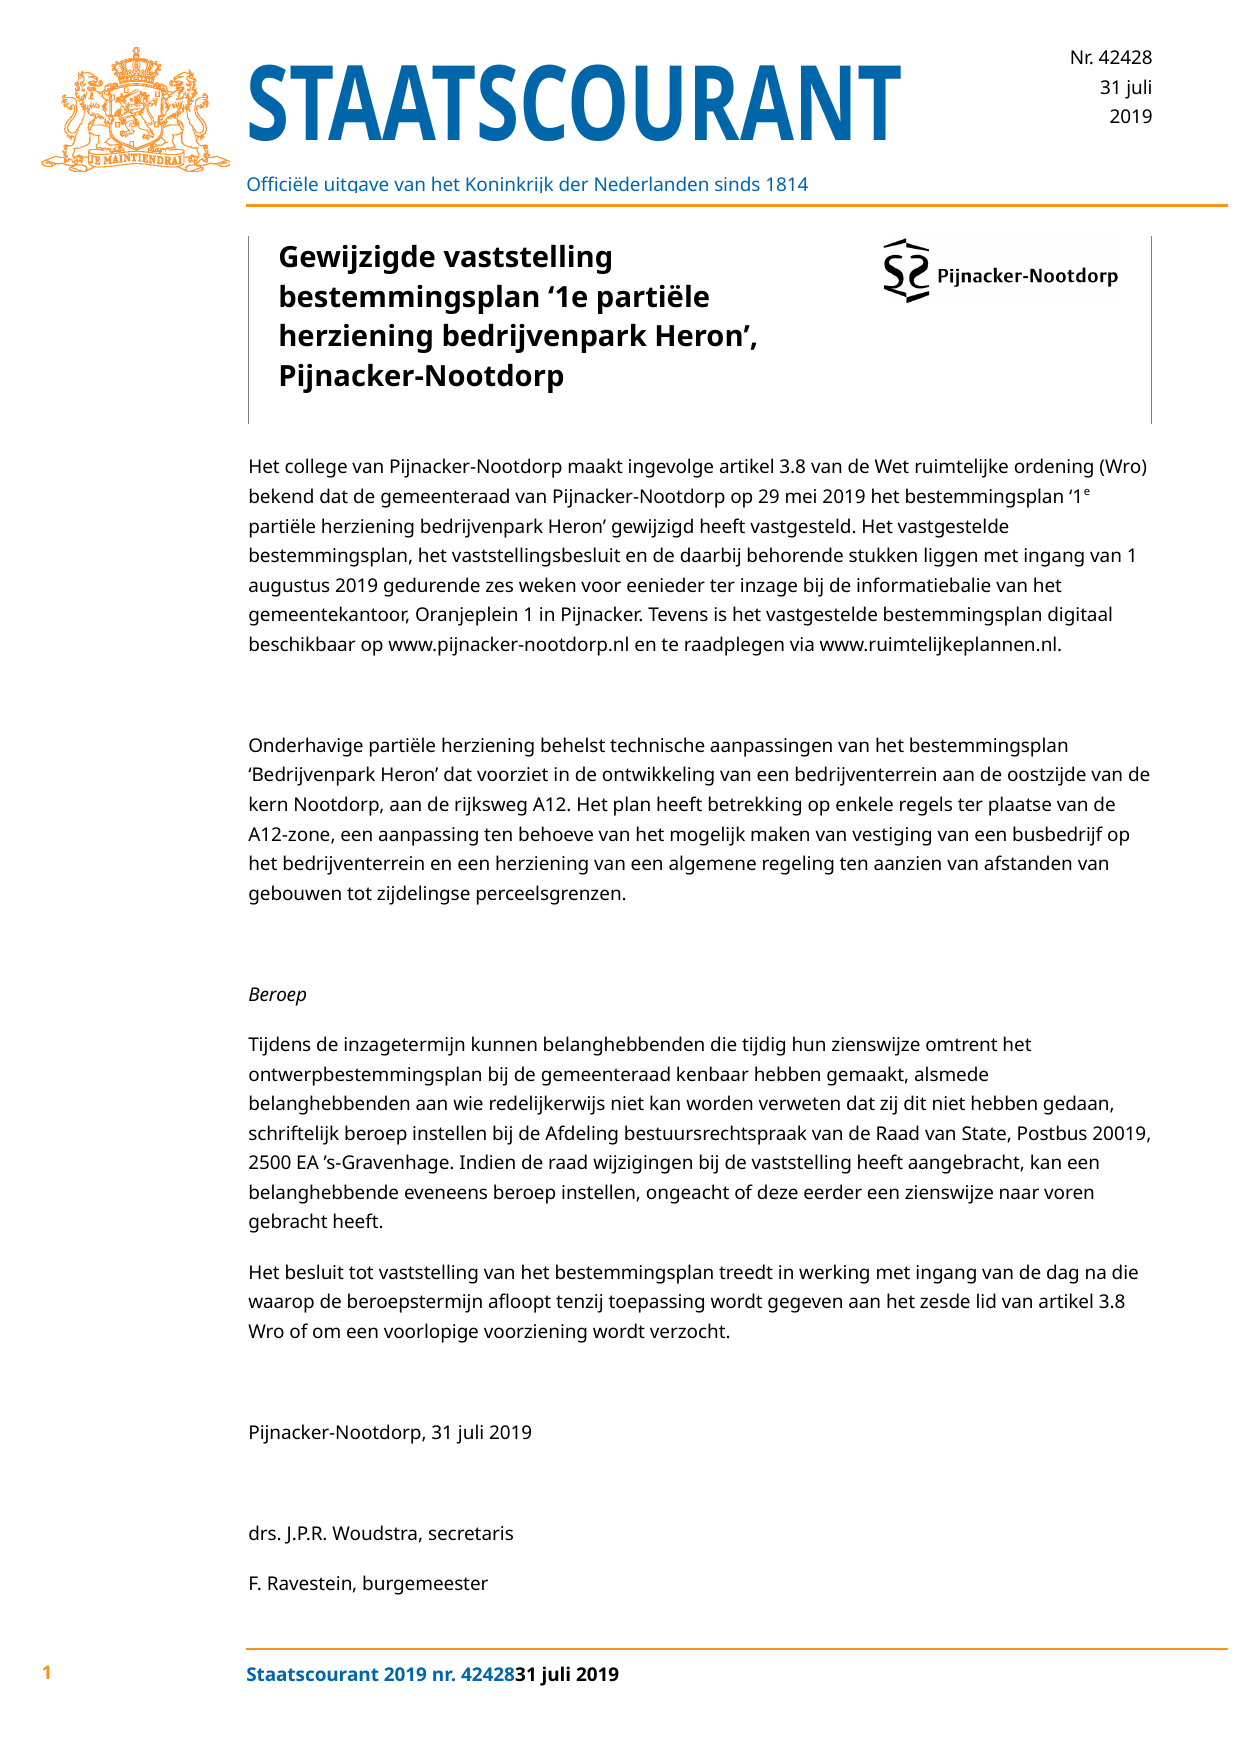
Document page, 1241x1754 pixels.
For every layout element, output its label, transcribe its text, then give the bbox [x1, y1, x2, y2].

text Het college van Pijnacker-Nootdorp maakt ingevolge artikel 3.8 van de Wet ruimtelijke ordening (Wro) bekend dat de gemeenteraad van Pijnacker-Nootdorp op 29 mei 2019 het bestemmingsplan ‘1e partiële herziening bedrijvenpark Heron’ gewijzigd heeft vastgesteld. Het vastgestelde bestemmingsplan, het vaststellingsbesluit en de daarbij behorende stukken liggen met ingang van 1 augustus 2019 gedurende zes weken voor eenieder ter inzage bij de informatiebalie van het gemeentekantoor, Oranjeplein 1 in Pijnacker. Tevens is het vastgestelde bestemmingsplan digitaal beschikbaar op www.pijnacker-nootdorp.nl en te raadplegen via www.ruimtelijkeplannen.nl. [248, 454, 1152, 657]
text Onderhavige partiële herziening behelst technische aanpassingen van het bestemmingsplan ‘Bedrijvenpark Heron’ dat voorziet in de ontwikkeling van een bedrijventerrein aan de oostzijde van de kern Nootdorp, aan de rijksweg A12. Het plan heeft betrekking op enkele regels ter plaatse van de A12-zone, een aanpassing ten behoeve van het mogelijk maken van vestiging van een busbedrijf op het bedrijventerrein en een herziening van een algemene regeling ten aanzien van afstanden van gebouwen tot zijdelingse perceelsgrenzen. [248, 732, 1152, 906]
text drs. J.P.R. Woudstra, secretaris [248, 1520, 1152, 1546]
text Tijdens de inzagetermijn kunnen belanghebbenden die tijdig hun zienswijze omtrent het ontwerpbestemmingsplan bij de gemeenteraad kenbaar hebben gemaakt, alsmede belanghebbenden aan wie redelijkerwijs niet kan worden verweten dat zij dit niet hebben gedaan, schriftelijk beroep instellen bij de Afdeling bestuursrechtspraak van de Raad van State, Postbus 20019, 2500 EA ’s-Gravenhage. Indien de raad wijzigingen bij de vaststelling heeft aangebracht, kan een belanghebbende eveneens beroep instellen, ongeacht of deze eerder een zienswijze naar voren gebracht heeft. [248, 1031, 1152, 1234]
picture [41, 47, 231, 172]
picture [882, 236, 1119, 305]
text Beroep [248, 981, 1152, 1006]
table_header [850, 236, 1151, 424]
text F. Ravestein, burgemeester [248, 1570, 1152, 1596]
table_header Gewijzigde vaststelling bestemmingsplan ‘1e partiële herziening bedrijvenpark Heron’, Pijnacker-Nootdorp [249, 236, 850, 424]
text Het besluit tot vaststelling van het bestemmingsplan treedt in werking met ingang van de dag na die waarop de beroepstermijn afloopt tenzij toepassing wordt gegeven aan het zesde lid van artikel 3.8 Wro of om een voorlopige voorziening wordt verzocht. [248, 1259, 1152, 1344]
text Pijnacker-Nootdorp, 31 juli 2019 [248, 1419, 1152, 1445]
